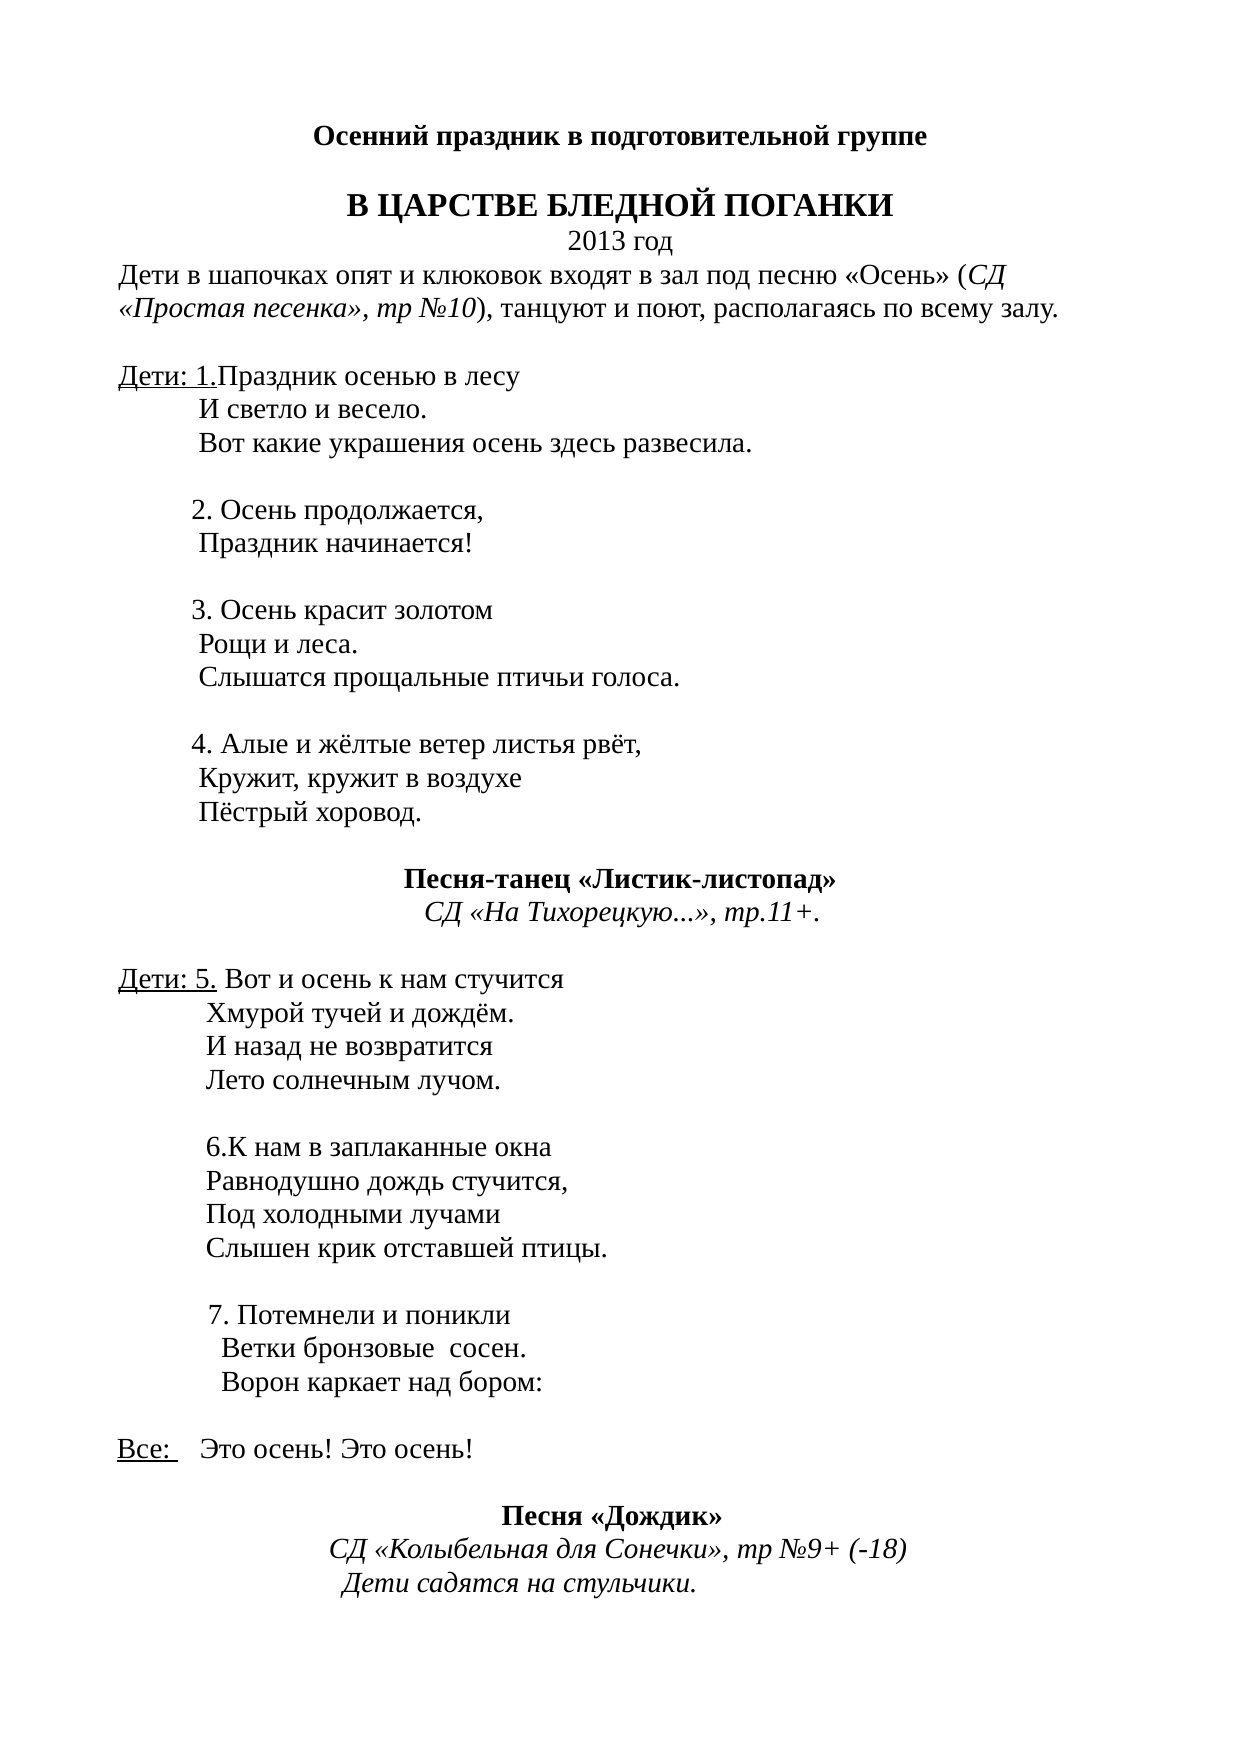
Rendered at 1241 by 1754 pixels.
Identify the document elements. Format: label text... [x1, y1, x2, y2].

text В ЦАРСТВЕ БЛЕДНОЙ ПОГАНКИ [118, 185, 1122, 223]
text Слышатся прощальные птичьи голоса. [118, 659, 1122, 693]
text 2013 год [118, 223, 1122, 257]
list Песня «Дождик» [117, 1498, 1122, 1532]
list 7. Потемнели и поникли [156, 1297, 1122, 1330]
text Дети садятся на стульчики. [117, 1565, 1122, 1599]
text 4. Алые и жёлтые ветер листья рвёт, [118, 727, 1122, 760]
text Рощи и леса. [118, 626, 1122, 659]
text 3. Осень красит золотом [118, 592, 1122, 626]
text Вот какие украшения осень здесь развесила. [118, 425, 1122, 458]
text И светло и весело. [118, 391, 1122, 425]
text Равнодушно дождь стучится, [118, 1163, 1122, 1196]
text Осенний праздник в подготовительной группе [118, 118, 1122, 152]
text И назад не возвратится [118, 1028, 1122, 1062]
text СД «На Тихорецкую...», тр.11+. [118, 894, 1122, 928]
text Под холодными лучами [118, 1196, 1122, 1230]
text 2. Осень продолжается, [118, 492, 1122, 525]
text Хмурой тучей и дождём. [118, 995, 1122, 1028]
text Дети в шапочках опят и клюковок входят в зал под песню «Осень» (СД «Простая песенка», тр №10), танцуют и поют, располагаясь по всему залу. [118, 257, 1122, 324]
text Слышен крик отставшей птицы. [118, 1230, 1122, 1263]
text Праздник начинается! [118, 525, 1122, 559]
text Дети: 5. Вот и осень к нам стучится [118, 961, 1122, 995]
text Дети: 1.Праздник осенью в лесу [118, 358, 1122, 391]
list Все: Это осень! Это осень! [117, 1431, 1122, 1464]
text Песня-танец «Листик-листопад» [118, 861, 1122, 894]
list СД «Колыбельная для Сонечки», тр №9+ (-18) [117, 1532, 1122, 1565]
text Пёстрый хоровод. [118, 794, 1122, 827]
text 6.К нам в заплаканные окна [118, 1129, 1122, 1163]
list Ворон каркает над бором: [176, 1364, 1122, 1397]
text Кружит, кружит в воздухе [118, 760, 1122, 794]
text Лето солнечным лучом. [118, 1062, 1122, 1096]
list Ветки бронзовые сосен. [176, 1330, 1122, 1364]
